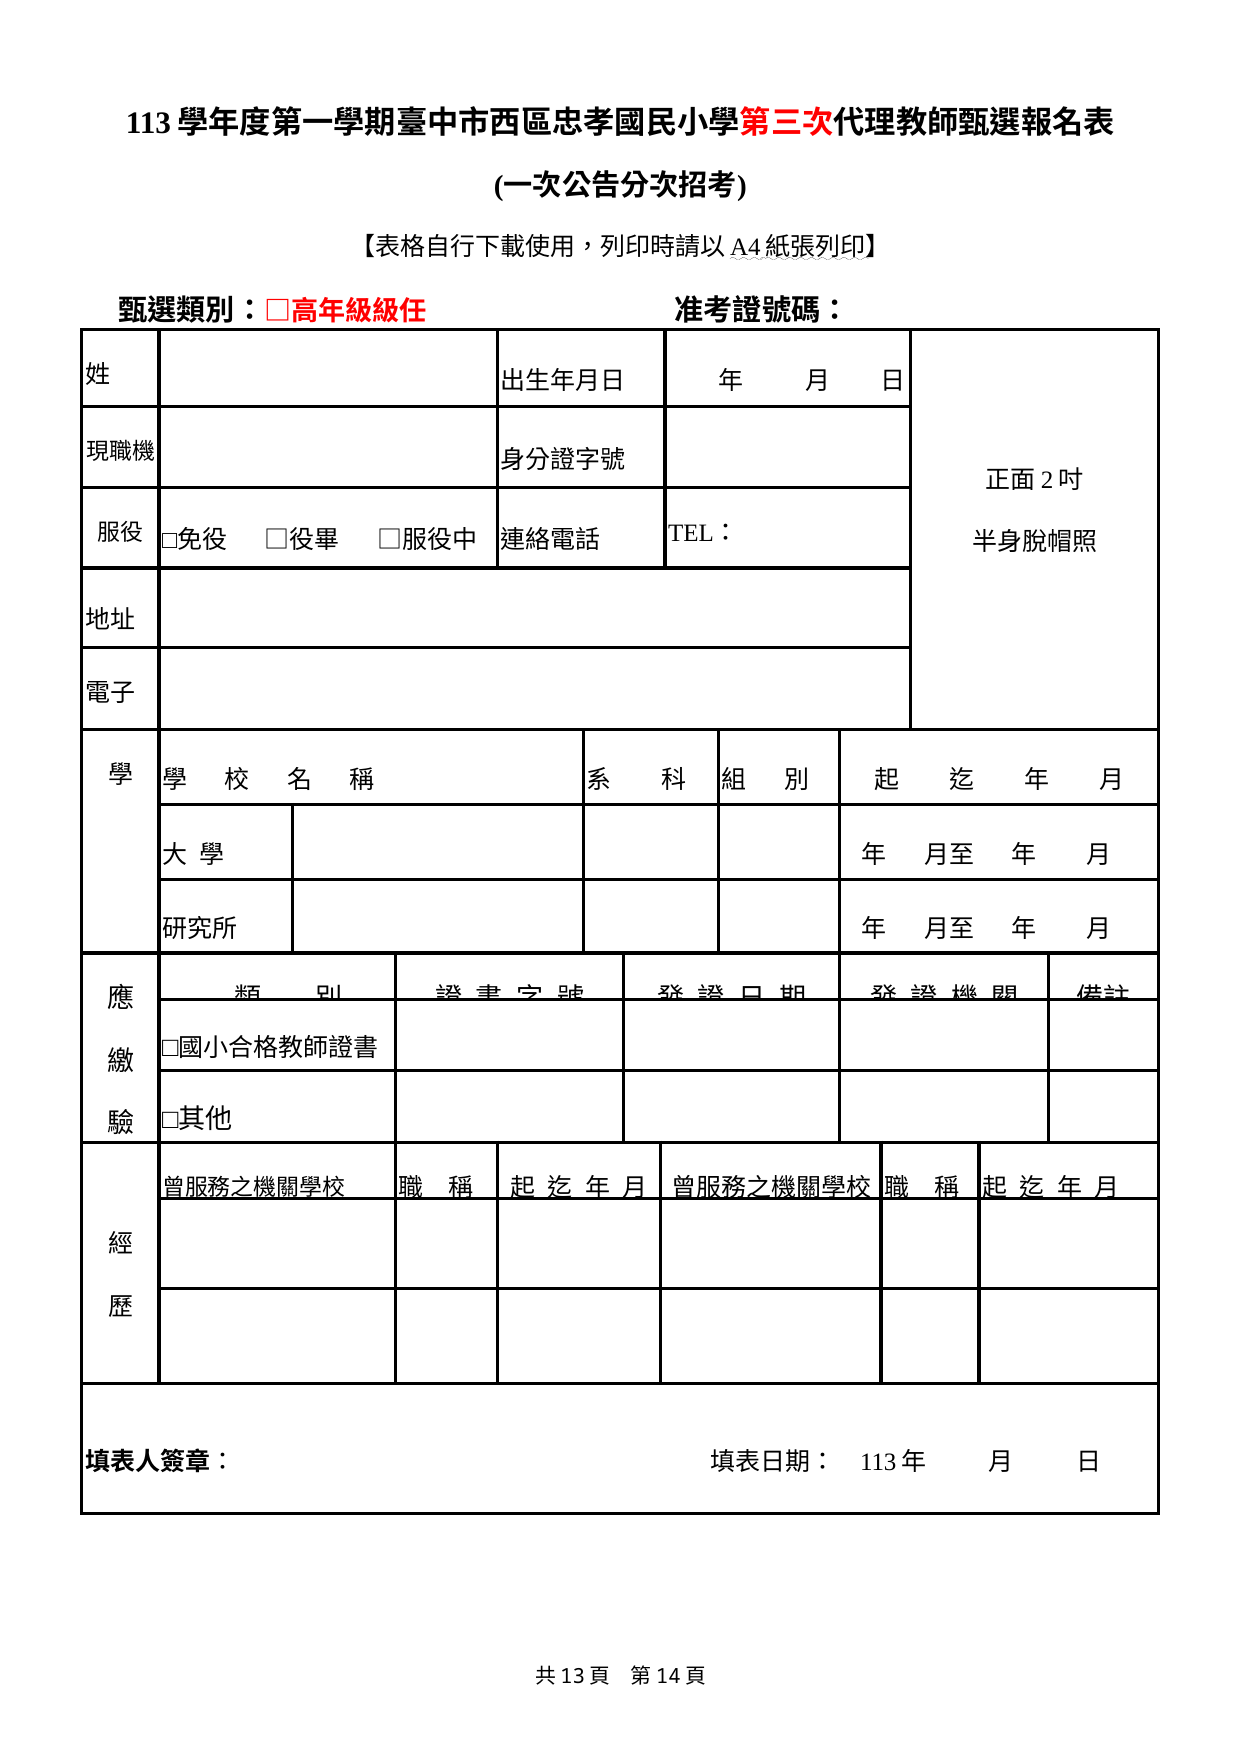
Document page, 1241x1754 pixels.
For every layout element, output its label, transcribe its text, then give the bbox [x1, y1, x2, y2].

table_cell 類 別 [161, 955, 394, 998]
table_cell [397, 1001, 622, 1068]
table_cell 系 科 [585, 731, 717, 803]
table_header 姓 名 [83, 331, 157, 405]
table_cell 職 稱 [397, 1144, 496, 1197]
table_cell [1050, 1072, 1157, 1141]
table_header 年 月 日 [667, 331, 909, 405]
table_cell 電子郵件 [83, 649, 157, 728]
table_cell 應 繳 驗 證 件 [83, 955, 157, 1141]
table_cell [662, 1290, 879, 1382]
table_cell 起 迄 年 月 [499, 1144, 659, 1197]
table_cell [397, 1072, 622, 1141]
table_cell 研究所 [161, 881, 291, 951]
table_cell [625, 1072, 838, 1141]
table_cell 組 別 [720, 731, 838, 803]
table_cell [161, 1200, 394, 1287]
table_cell [294, 881, 582, 951]
table_cell 曾服務之機關學校 [662, 1144, 879, 1197]
table_cell 發 證 機 關 [841, 955, 1047, 998]
text 【表格自行下載使用，列印時請以A4紙張列印】 [118, 203, 1122, 266]
table_cell 職 稱 [883, 1144, 977, 1197]
table_cell 身分證字號 [499, 408, 663, 486]
text 113學年度第一學期臺中市西區忠孝國民小學第三次代理教師甄選報名表 [118, 78, 1122, 141]
table_cell [625, 1001, 838, 1068]
table_cell 起 迄 年 月 [981, 1144, 1157, 1197]
table_cell [720, 881, 838, 951]
table_cell [981, 1290, 1157, 1382]
table_cell 年 月至 年 月 [841, 881, 1157, 951]
table_cell [667, 408, 909, 486]
table_cell [397, 1290, 496, 1382]
table_cell [841, 1001, 1047, 1068]
table_cell 起 迄 年 月 [841, 731, 1157, 803]
table_cell 學 歷 [83, 731, 157, 951]
table_cell 填表人簽章： 填表日期： 113年 月 日 [83, 1385, 1157, 1512]
table_cell [981, 1200, 1157, 1287]
table_cell [585, 806, 717, 878]
table_cell [1050, 1001, 1157, 1068]
table_cell 備註 [1050, 955, 1157, 998]
table_cell TEL： 手機： [667, 489, 909, 566]
table_cell 現職機關學校 [83, 408, 157, 486]
table_cell [161, 649, 909, 728]
text 甄選類別：□高年級級任 准考證號碼： [118, 266, 1122, 328]
table_cell [883, 1290, 977, 1382]
table_cell 學 校 名 稱 [161, 731, 582, 803]
table_cell [499, 1290, 659, 1382]
table_cell [662, 1200, 879, 1287]
table_header [161, 331, 496, 405]
table_cell 年 月至 年 月 [841, 806, 1157, 878]
table_cell [161, 570, 909, 646]
table_cell 證 書 字 號 [397, 955, 622, 998]
table_cell [499, 1200, 659, 1287]
table_cell [161, 408, 496, 486]
table_cell □其他 [161, 1072, 394, 1141]
table_cell [883, 1200, 977, 1287]
table_cell [841, 1072, 1047, 1141]
table_cell □免役 □役畢 □服役中 [161, 489, 496, 566]
table_cell 連絡電話 [499, 489, 663, 566]
table_cell 發 證 日 期 [625, 955, 838, 998]
table_cell □國小合格教師證書 [161, 1001, 394, 1068]
table_cell 服役 情形 [83, 489, 157, 566]
text (一次公告分次招考) [118, 141, 1122, 203]
table_cell [585, 881, 717, 951]
table_cell [720, 806, 838, 878]
table_header 正面2吋 半身脫帽照 [912, 331, 1157, 728]
table_cell 大 學 [161, 806, 291, 878]
table_cell 地址 [83, 570, 157, 646]
table_cell [161, 1290, 394, 1382]
table_cell [294, 806, 582, 878]
table_cell 經 歷 [83, 1144, 157, 1382]
table_cell 曾服務之機關學校 [161, 1144, 394, 1197]
table_header 出生年月日 [499, 331, 663, 405]
table_cell [397, 1200, 496, 1287]
